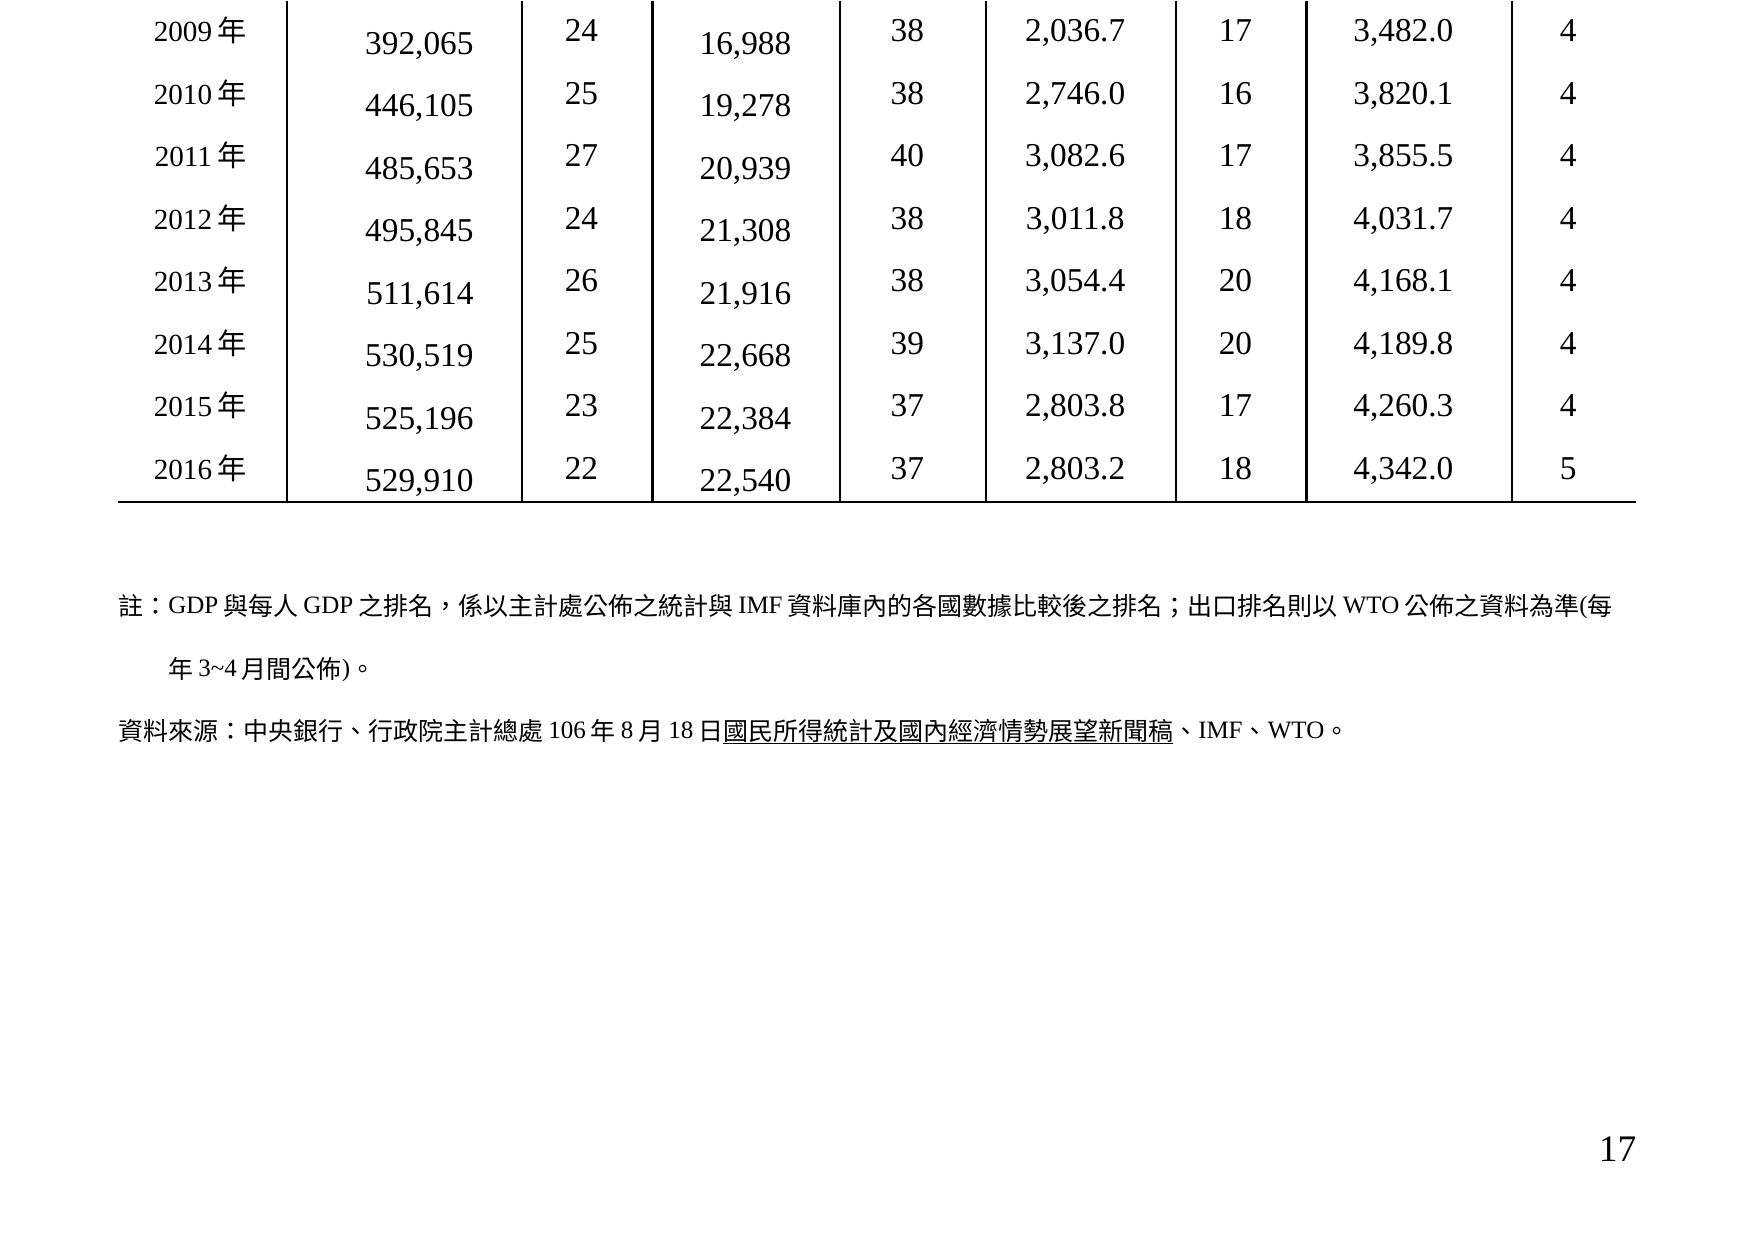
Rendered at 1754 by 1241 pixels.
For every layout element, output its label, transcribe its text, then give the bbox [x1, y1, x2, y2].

table_cell 525,196 [288, 376, 521, 438]
table_cell 24 [523, 188, 651, 251]
table_cell 3,054.4 [987, 251, 1175, 313]
table_cell 20 [1177, 251, 1305, 313]
table_cell 392,065 [288, 1, 521, 63]
table_cell 25 [523, 63, 651, 126]
table_cell 27 [523, 126, 651, 188]
table_cell 2012年 [118, 188, 286, 251]
table_cell 2016年 [118, 438, 286, 501]
table_cell 18 [1177, 438, 1305, 501]
table_cell 3,011.8 [987, 188, 1175, 251]
table_cell 2011年 [118, 126, 286, 188]
table_cell 21,916 [654, 251, 839, 313]
table_cell 3,137.0 [987, 313, 1175, 376]
table_cell 2,036.7 [987, 1, 1175, 63]
text 註：GDP與每人GDP之排名，係以主計處公佈之統計與IMF資料庫內的各國數據比較後之排名；出口排名則以WTO公佈之資料為準(每年3~4月間公佈)。 [118, 563, 1636, 688]
table_cell 18 [1177, 188, 1305, 251]
table_cell 4 [1513, 1, 1636, 63]
table_cell 19,278 [654, 63, 839, 126]
table_cell 511,614 [288, 251, 521, 313]
table_cell 22,668 [654, 313, 839, 376]
table_cell 2013年 [118, 251, 286, 313]
table_cell 37 [841, 438, 985, 501]
table_cell 16 [1177, 63, 1305, 126]
table_cell 3,482.0 [1308, 1, 1511, 63]
table_cell 2,803.8 [987, 376, 1175, 438]
table_cell 22 [523, 438, 651, 501]
table_cell 38 [841, 63, 985, 126]
table_cell 446,105 [288, 63, 521, 126]
table_cell 3,082.6 [987, 126, 1175, 188]
table_cell 26 [523, 251, 651, 313]
table_cell 4 [1513, 313, 1636, 376]
table_cell 40 [841, 126, 985, 188]
table_cell 38 [841, 188, 985, 251]
table_cell 37 [841, 376, 985, 438]
table_cell 529,910 [288, 438, 521, 501]
table_cell 20,939 [654, 126, 839, 188]
table_cell 4 [1513, 126, 1636, 188]
text 資料來源：中央銀行、行政院主計總處106年8月18日國民所得統計及國內經濟情勢展望新聞稿、IMF、WTO。 [118, 688, 1636, 751]
table_cell 4 [1513, 376, 1636, 438]
table_cell 2014年 [118, 313, 286, 376]
table_cell 530,519 [288, 313, 521, 376]
table_cell 4 [1513, 251, 1636, 313]
table_cell 3,820.1 [1308, 63, 1511, 126]
table_cell 17 [1177, 1, 1305, 63]
table_cell 17 [1177, 126, 1305, 188]
table_cell 38 [841, 1, 985, 63]
table_cell 22,384 [654, 376, 839, 438]
table_cell 495,845 [288, 188, 521, 251]
table_cell 39 [841, 313, 985, 376]
table_cell 5 [1513, 438, 1636, 501]
table_cell 4,031.7 [1308, 188, 1511, 251]
table_cell 17 [1177, 376, 1305, 438]
table_cell 22,540 [654, 438, 839, 501]
table_cell 20 [1177, 313, 1305, 376]
table_cell 24 [523, 1, 651, 63]
table_cell 4,168.1 [1308, 251, 1511, 313]
table_cell 485,653 [288, 126, 521, 188]
table_cell 4,260.3 [1308, 376, 1511, 438]
table_cell 16,988 [654, 1, 839, 63]
table_cell 4,342.0 [1308, 438, 1511, 501]
table_cell 4,189.8 [1308, 313, 1511, 376]
table_cell 2,746.0 [987, 63, 1175, 126]
table_cell 2015年 [118, 376, 286, 438]
table_cell 38 [841, 251, 985, 313]
table_cell 2010年 [118, 63, 286, 126]
table_cell 2,803.2 [987, 438, 1175, 501]
table_cell 25 [523, 313, 651, 376]
table_cell 2009年 [118, 1, 286, 63]
table_cell 21,308 [654, 188, 839, 251]
table_cell 4 [1513, 188, 1636, 251]
table_cell 23 [523, 376, 651, 438]
table_cell 4 [1513, 63, 1636, 126]
table_cell 3,855.5 [1308, 126, 1511, 188]
